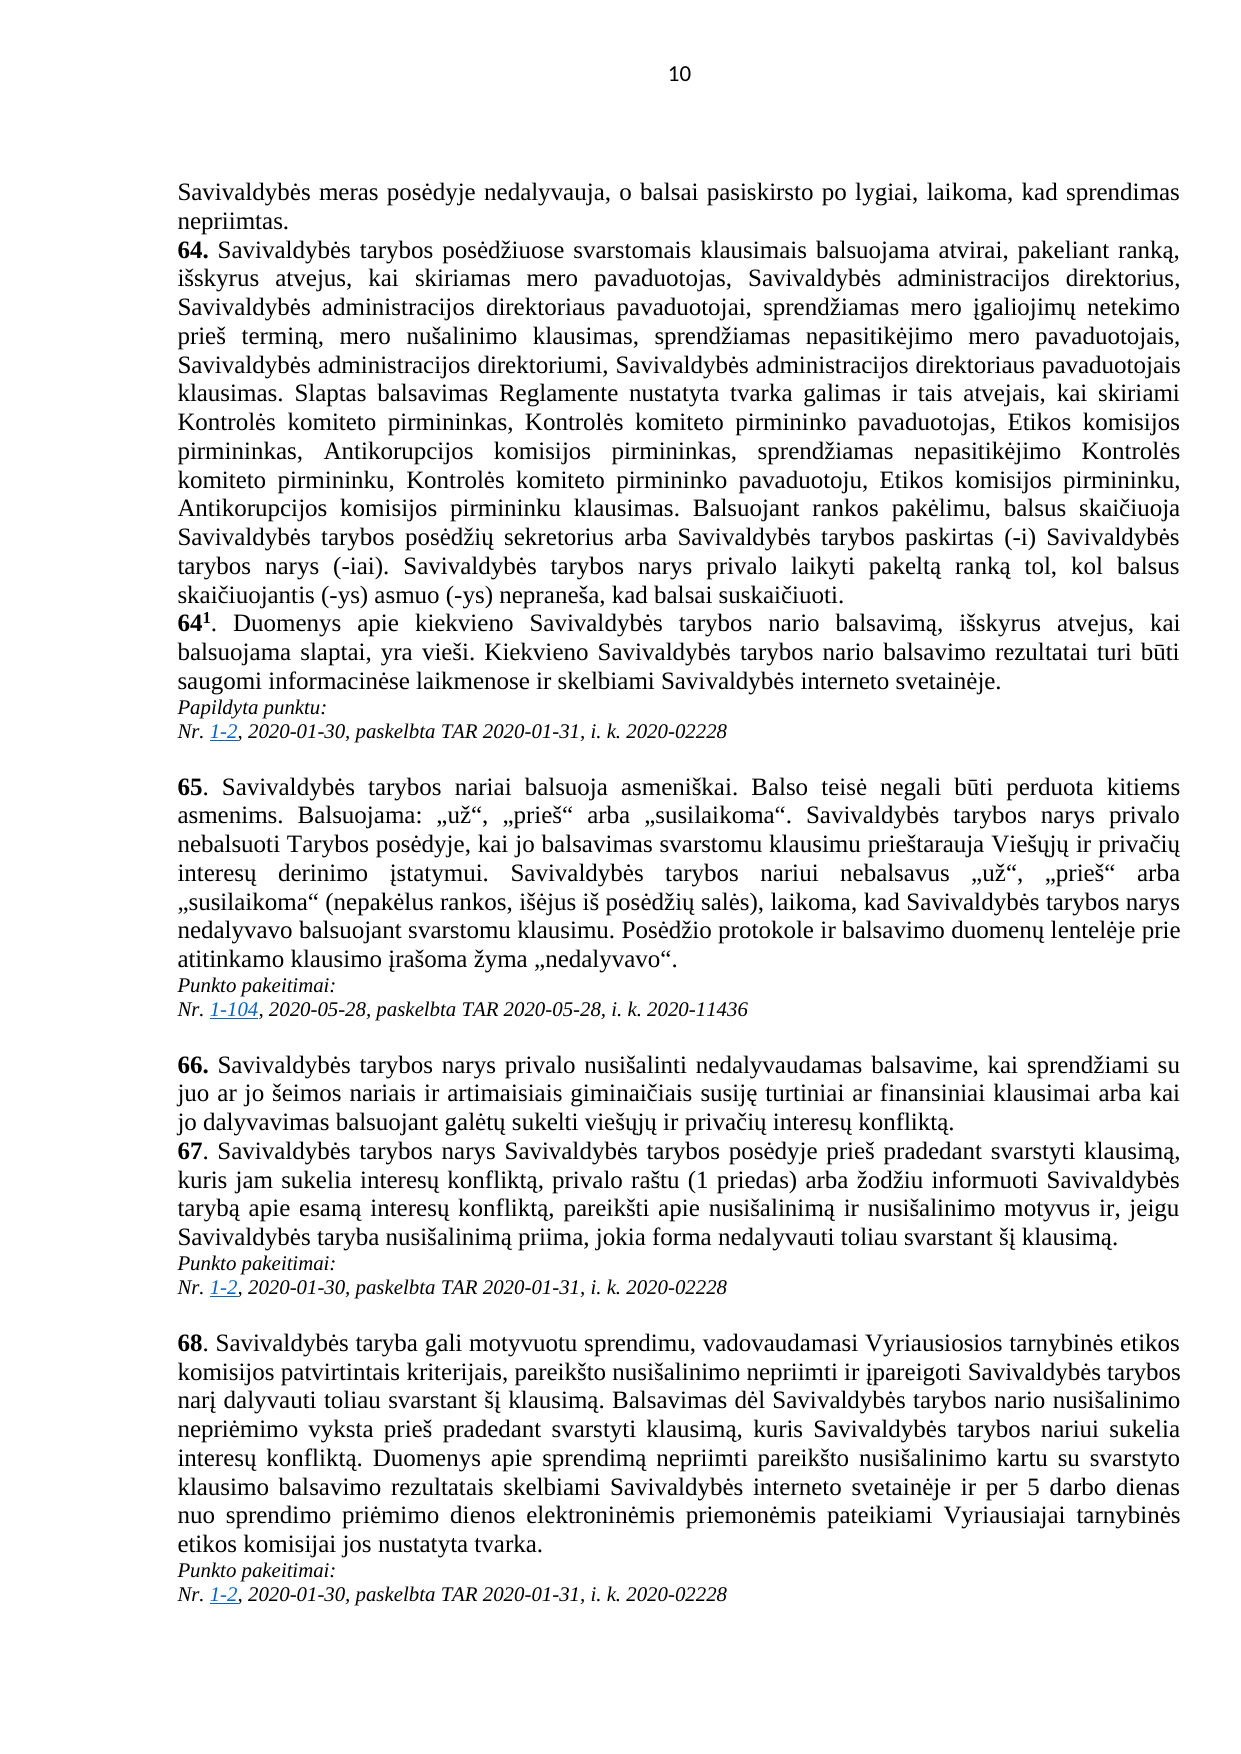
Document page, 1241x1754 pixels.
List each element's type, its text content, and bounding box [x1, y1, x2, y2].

text Punkto pakeitimai: [177, 973, 1181, 997]
text Nr. 1-2, 2020-01-30, paskelbta TAR 2020-01-31, i. k. 2020-02228 [177, 1275, 1181, 1299]
text 641. Duomenys apie kiekvieno Savivaldybės tarybos nario balsavimą, išskyrus atvejus, kai balsuojama slaptai, yra vieši. Kiekvieno Savivaldybės tarybos nario balsavimo rezultatai turi būti saugomi informacinėse laikmenose ir skelbiami Savivaldybės interneto svetainėje. [177, 608, 1181, 695]
text Punkto pakeitimai: [177, 1251, 1181, 1275]
text 68. Savivaldybės taryba gali motyvuotu sprendimu, vadovaudamasi Vyriausiosios tarnybinės etikos komisijos patvirtintais kriterijais, pareikšto nusišalinimo nepriimti ir įpareigoti Savivaldybės tarybos narį dalyvauti toliau svarstant šį klausimą. Balsavimas dėl Savivaldybės tarybos nario nusišalinimo nepriėmimo vyksta prieš pradedant svarstyti klausimą, kuris Savivaldybės tarybos nariui sukelia interesų konfliktą. Duomenys apie sprendimą nepriimti pareikšto nusišalinimo kartu su svarstyto klausimo balsavimo rezultatais skelbiami Savivaldybės interneto svetainėje ir per 5 darbo dienas nuo sprendimo priėmimo dienos elektroninėmis priemonėmis pateikiami Vyriausiajai tarnybinės etikos komisijai jos nustatyta tvarka. [177, 1328, 1181, 1558]
text Nr. 1-2, 2020-01-30, paskelbta TAR 2020-01-31, i. k. 2020-02228 [177, 1582, 1181, 1606]
text Savivaldybės meras posėdyje nedalyvauja, o balsai pasiskirsto po lygiai, laikoma, kad sprendimas nepriimtas. [177, 177, 1181, 235]
text 65. Savivaldybės tarybos nariai balsuoja asmeniškai. Balso teisė negali būti perduota kitiems asmenims. Balsuojama: „už“, „prieš“ arba „susilaikoma“. Savivaldybės tarybos narys privalo nebalsuoti Tarybos posėdyje, kai jo balsavimas svarstomu klausimu prieštarauja Viešųjų ir privačių interesų derinimo įstatymui. Savivaldybės tarybos nariui nebalsavus „už“, „prieš“ arba „susilaikoma“ (nepakėlus rankos, išėjus iš posėdžių salės), laikoma, kad Savivaldybės tarybos narys nedalyvavo balsuojant svarstomu klausimu. Posėdžio protokole ir balsavimo duomenų lentelėje prie atitinkamo klausimo įrašoma žyma „nedalyvavo“. [177, 772, 1181, 973]
text Punkto pakeitimai: [177, 1558, 1181, 1582]
text 64. Savivaldybės tarybos posėdžiuose svarstomais klausimais balsuojama atvirai, pakeliant ranką, išskyrus atvejus, kai skiriamas mero pavaduotojas, Savivaldybės administracijos direktorius, Savivaldybės administracijos direktoriaus pavaduotojai, sprendžiamas mero įgaliojimų netekimo prieš terminą, mero nušalinimo klausimas, sprendžiamas nepasitikėjimo mero pavaduotojais, Savivaldybės administracijos direktoriumi, Savivaldybės administracijos direktoriaus pavaduotojais klausimas. Slaptas balsavimas Reglamente nustatyta tvarka galimas ir tais atvejais, kai skiriami Kontrolės komiteto pirmininkas, Kontrolės komiteto pirmininko pavaduotojas, Etikos komisijos pirmininkas, Antikorupcijos komisijos pirmininkas, sprendžiamas nepasitikėjimo Kontrolės komiteto pirmininku, Kontrolės komiteto pirmininko pavaduotoju, Etikos komisijos pirmininku, Antikorupcijos komisijos pirmininku klausimas. Balsuojant rankos pakėlimu, balsus skaičiuoja Savivaldybės tarybos posėdžių sekretorius arba Savivaldybės tarybos paskirtas (-i) Savivaldybės tarybos narys (-iai). Savivaldybės tarybos narys privalo laikyti pakeltą ranką tol, kol balsus skaičiuojantis (-ys) asmuo (-ys) nepraneša, kad balsai suskaičiuoti. [177, 235, 1181, 608]
text Papildyta punktu: [177, 695, 1181, 719]
text Nr. 1-2, 2020-01-30, paskelbta TAR 2020-01-31, i. k. 2020-02228 [177, 719, 1181, 743]
text Nr. 1-104, 2020-05-28, paskelbta TAR 2020-05-28, i. k. 2020-11436 [177, 997, 1181, 1021]
text 67. Savivaldybės tarybos narys Savivaldybės tarybos posėdyje prieš pradedant svarstyti klausimą, kuris jam sukelia interesų konfliktą, privalo raštu (1 priedas) arba žodžiu informuoti Savivaldybės tarybą apie esamą interesų konfliktą, pareikšti apie nusišalinimą ir nusišalinimo motyvus ir, jeigu Savivaldybės taryba nusišalinimą priima, jokia forma nedalyvauti toliau svarstant šį klausimą. [177, 1136, 1181, 1251]
text 66. Savivaldybės tarybos narys privalo nusišalinti nedalyvaudamas balsavime, kai sprendžiami su juo ar jo šeimos nariais ir artimaisiais giminaičiais susiję turtiniai ar finansiniai klausimai arba kai jo dalyvavimas balsuojant galėtų sukelti viešųjų ir privačių interesų konfliktą. [177, 1050, 1181, 1136]
